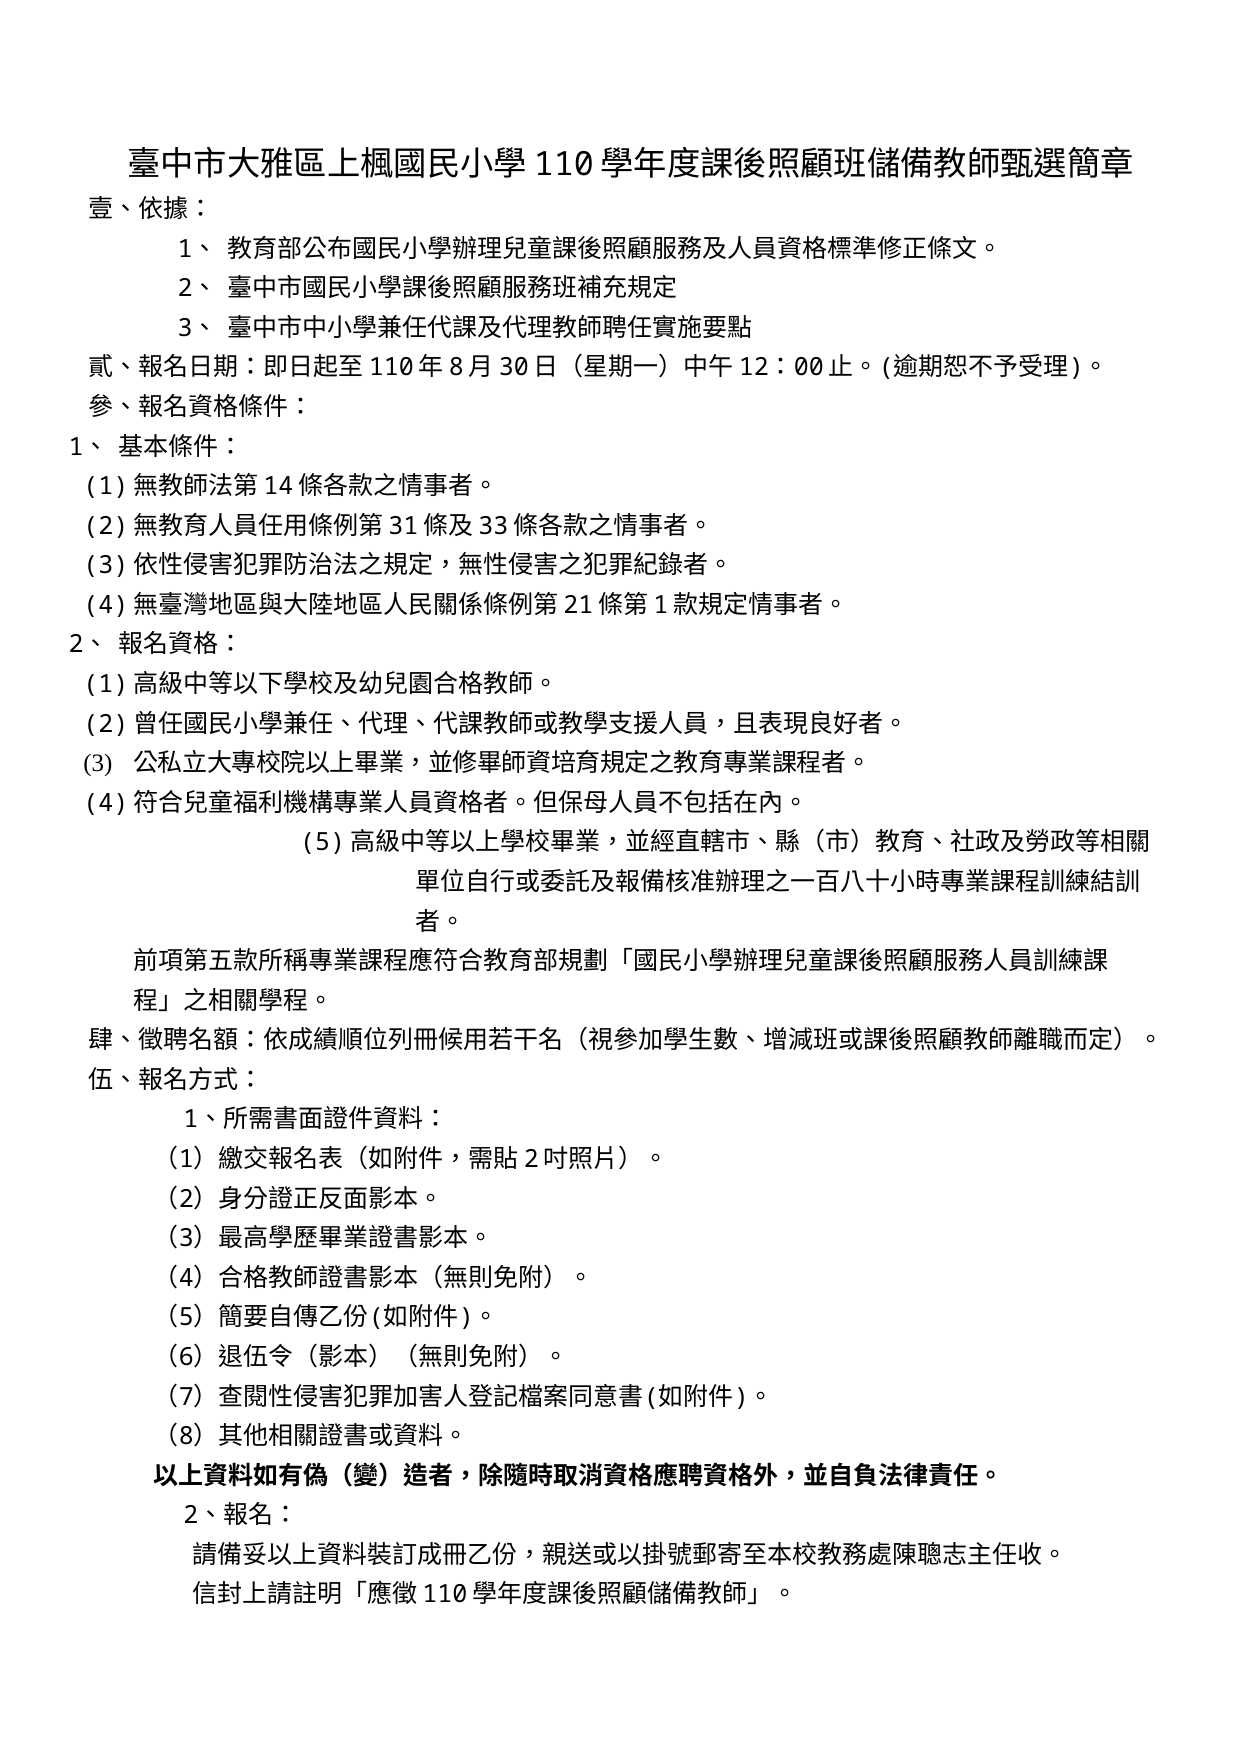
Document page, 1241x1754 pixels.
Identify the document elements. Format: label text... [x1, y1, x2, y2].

list 最高學歷畢業證書影本。 [154, 1215, 1152, 1254]
list 高級中等以下學校及幼兒園合格教師。 [83, 661, 1152, 700]
text 臺中市大雅區上楓國民小學110學年度課後照顧班儲備教師甄選簡章 [89, 136, 1152, 186]
list 臺中市國民小學課後照顧服務班補充規定 [177, 265, 1152, 304]
list 公私立大專校院以上畢業，並修畢師資培育規定之教育專業課程者。 [83, 740, 1152, 779]
list 臺中市中小學兼任代課及代理教師聘任實施要點 [177, 304, 1152, 344]
list 身分證正反面影本。 [154, 1175, 1152, 1215]
list 退伍令（影本）（無則免附）。 [154, 1334, 1152, 1373]
text 請備妥以上資料裝訂成冊乙份，親送或以掛號郵寄至本校教務處陳聰志主任收。 [192, 1532, 1152, 1571]
list 符合兒童福利機構專業人員資格者。但保母人員不包括在內。 [83, 779, 1152, 819]
list 簡要自傳乙份(如附件)。 [154, 1294, 1152, 1334]
list 報名： [183, 1492, 1152, 1532]
list 無教師法第14條各款之情事者。 [83, 463, 1152, 502]
text 信封上請註明「應徵110學年度課後照顧儲備教師」。 [192, 1571, 1152, 1611]
list 高級中等以上學校畢業，並經直轄市、縣（市）教育、社政及勞政等相關單位自行或委託及報備核准辦理之一百八十小時專業課程訓練結訓者。 [300, 819, 1152, 938]
list 查閱性侵害犯罪加害人登記檔案同意書(如附件)。 [154, 1373, 1152, 1413]
text 前項第五款所稱專業課程應符合教育部規劃「國民小學辦理兒童課後照顧服務人員訓練課程」之相關學程。 [133, 938, 1152, 1017]
text 貳、報名日期：即日起至110年8月30日（星期一）中午12：00止。(逾期恕不予受理)。 [89, 344, 1152, 384]
text 肆、徵聘名額：依成績順位列冊候用若干名（視參加學生數、增減班或課後照顧教師離職而定）。 [89, 1017, 1152, 1057]
list 曾任國民小學兼任、代理、代課教師或教學支援人員，且表現良好者。 [83, 700, 1152, 740]
list 所需書面證件資料： [183, 1096, 1152, 1136]
list 依性侵害犯罪防治法之規定，無性侵害之犯罪紀錄者。 [83, 542, 1152, 582]
text 以上資料如有偽（變）造者，除隨時取消資格應聘資格外，並自負法律責任。 [154, 1452, 1152, 1492]
list 無臺灣地區與大陸地區人民關係條例第21條第1款規定情事者。 [83, 582, 1152, 621]
list 合格教師證書影本（無則免附）。 [154, 1254, 1152, 1294]
text 參、報名資格條件： [89, 384, 1152, 423]
text 壹、依據： [89, 186, 1152, 225]
list 教育部公布國民小學辦理兒童課後照顧服務及人員資格標準修正條文。 [177, 225, 1152, 265]
list 無教育人員任用條例第31條及33條各款之情事者。 [83, 502, 1152, 542]
text 伍、報名方式： [89, 1057, 1152, 1096]
list 基本條件： [68, 423, 1152, 463]
list 報名資格： [68, 621, 1152, 661]
list 繳交報名表（如附件，需貼2吋照片）。 [154, 1136, 1152, 1175]
list 其他相關證書或資料。 [154, 1413, 1152, 1452]
